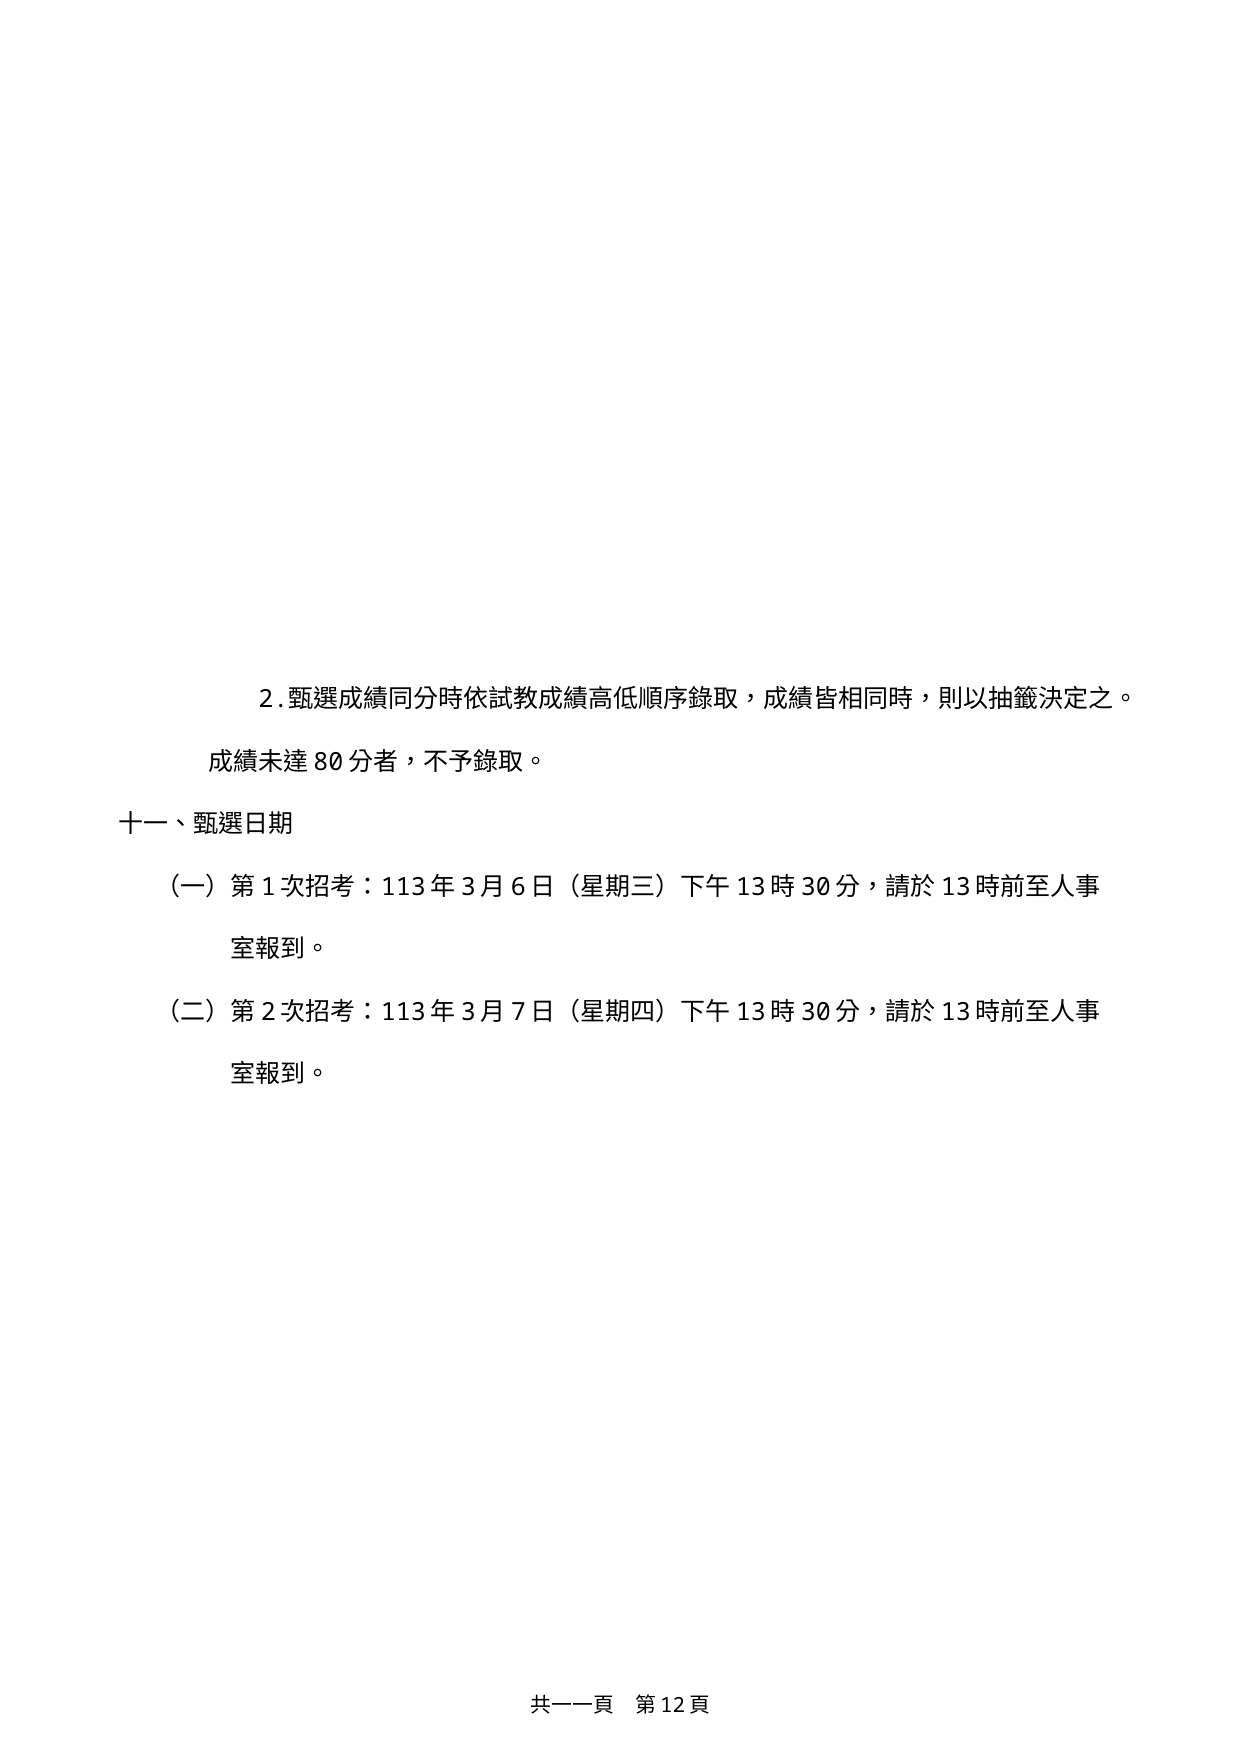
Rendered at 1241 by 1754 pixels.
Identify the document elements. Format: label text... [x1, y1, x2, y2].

text 十一、甄選日期 [118, 780, 1122, 842]
text 成績未達80分者，不予錄取。 [118, 717, 1122, 780]
text （二）第2次招考：113年3月7日（星期四）下午13時30分，請於13時前至人事室報到。 [156, 967, 1122, 1092]
text （一）第1次招考：113年3月6日（星期三）下午13時30分，請於13時前至人事室報到。 [156, 842, 1122, 967]
text 2.甄選成績同分時依試教成績高低順序錄取，成績皆相同時，則以抽籤決定之。 [168, 655, 1122, 717]
